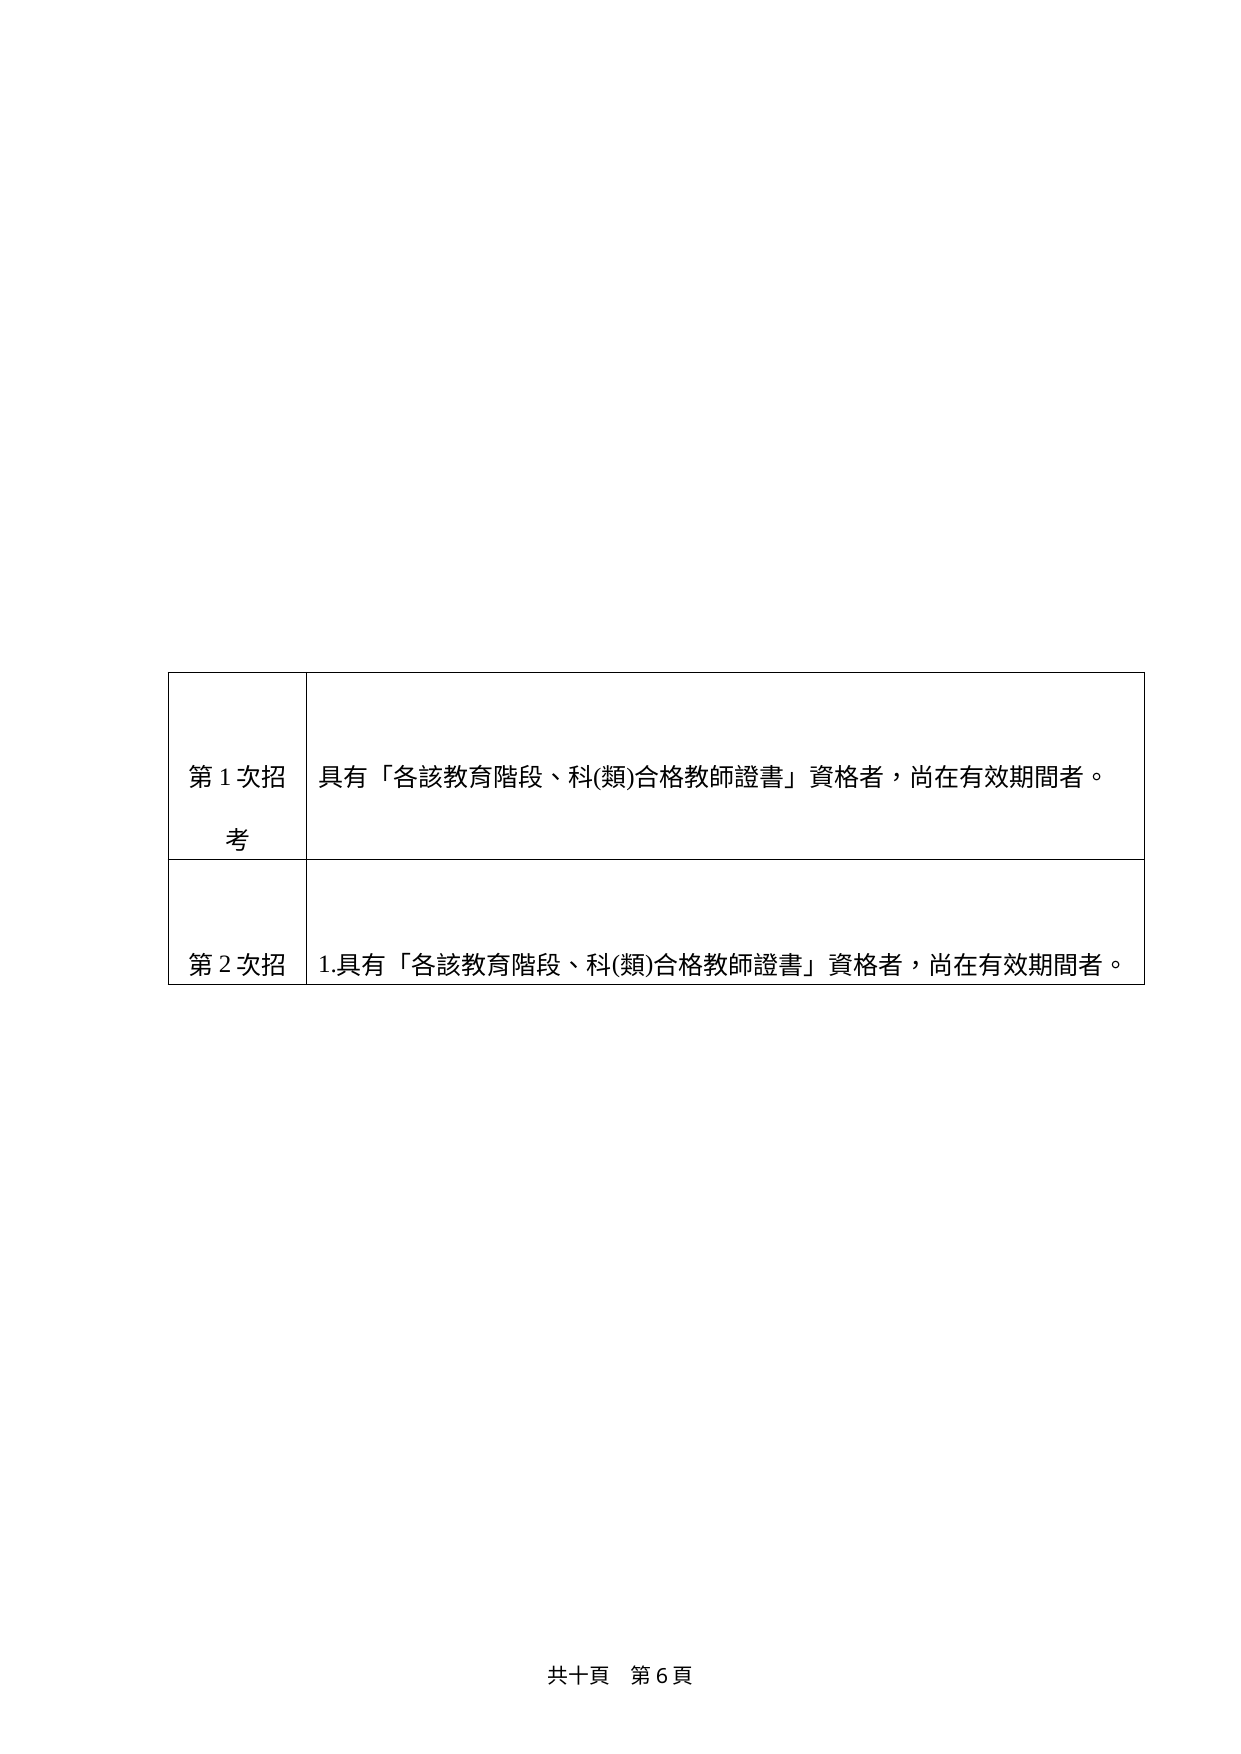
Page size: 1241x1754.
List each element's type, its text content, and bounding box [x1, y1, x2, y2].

table_cell 第2次招 [169, 860, 306, 984]
table_cell 1.具有「各該教育階段、科(類)合格教師證書」資格者，尚在有效期間者。 [307, 860, 1144, 984]
table_header 第1次招考 [169, 673, 306, 859]
table_header 具有「各該教育階段、科(類)合格教師證書」資格者，尚在有效期間者。 [307, 673, 1144, 859]
